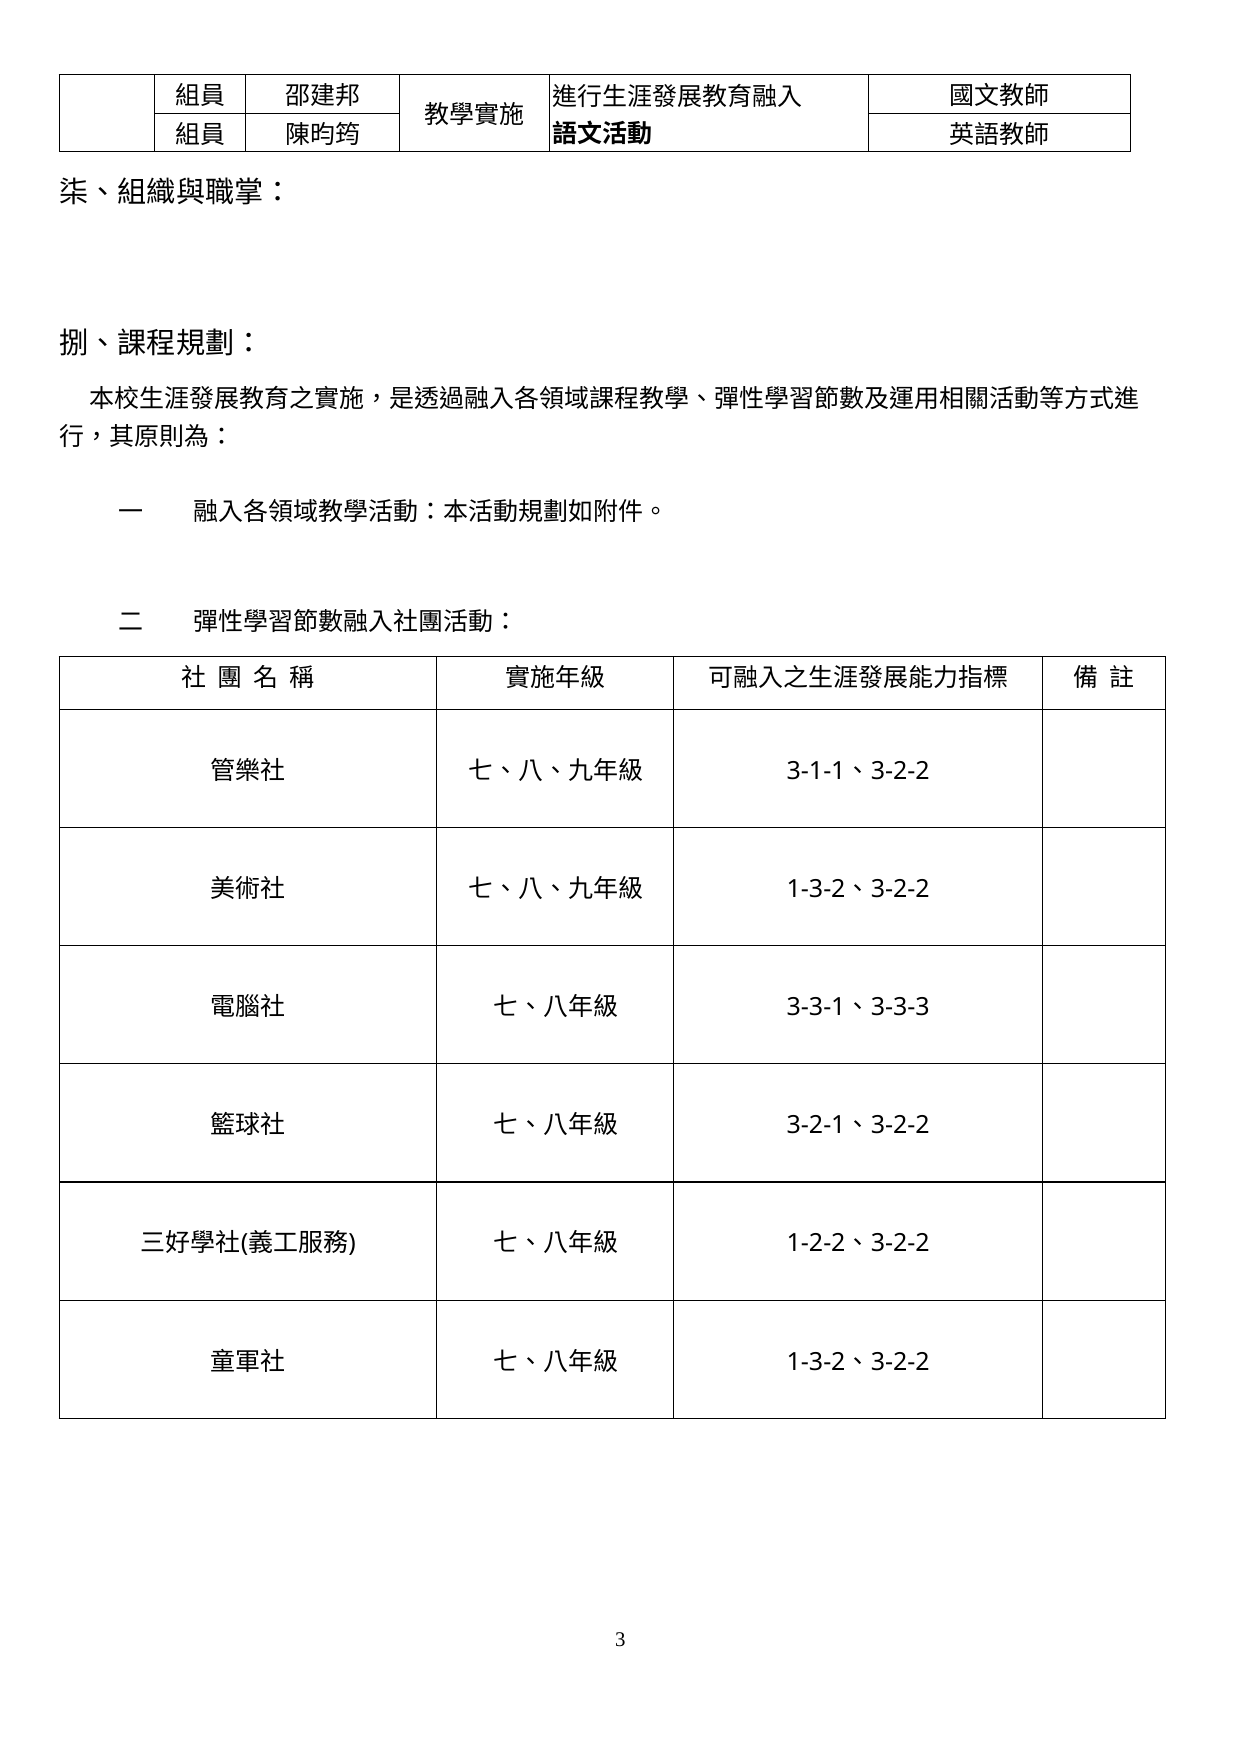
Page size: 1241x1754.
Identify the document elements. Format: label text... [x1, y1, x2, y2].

table_cell 3-3-1、3-3-3 [674, 946, 1042, 1063]
list 融入各領域教學活動：本活動規劃如附件。 [118, 490, 1181, 528]
table_cell 1-3-2、3-2-2 [674, 828, 1042, 945]
text 行，其原則為： [59, 415, 1181, 453]
table_cell 七、八年級 [437, 1183, 673, 1299]
table_cell 七、八年級 [437, 1064, 673, 1181]
table_cell 三好學社(義工服務) [60, 1183, 436, 1299]
table_cell 教學實施 [400, 75, 549, 151]
table_cell 童軍社 [60, 1301, 436, 1418]
table_cell [60, 75, 154, 151]
text 本校生涯發展教育之實施，是透過融入各領域課程教學、彈性學習節數及運用相關活動等方式進 [59, 378, 1181, 415]
table_cell 國文教師 [869, 75, 1130, 113]
table_cell [1043, 1183, 1165, 1299]
table_cell [1043, 1064, 1165, 1181]
table_cell 陳昀筠 [246, 114, 399, 151]
text 捌、課程規劃： [59, 303, 1181, 378]
table_cell 1-3-2、3-2-2 [674, 1301, 1042, 1418]
table_cell 七、八、九年級 [437, 828, 673, 945]
table_cell 英語教師 [869, 114, 1130, 151]
table_cell [1043, 710, 1165, 827]
table_cell 七、八、九年級 [437, 710, 673, 827]
table_header 備 註 [1043, 657, 1165, 709]
table_cell [1043, 828, 1165, 945]
table_cell 籃球社 [60, 1064, 436, 1181]
table_cell [1043, 1301, 1165, 1418]
table_cell 電腦社 [60, 946, 436, 1063]
table_cell 邵建邦 [246, 75, 399, 113]
table_header 實施年級 [437, 657, 673, 709]
table_cell 七、八年級 [437, 946, 673, 1063]
table_header 社 團 名 稱 [60, 657, 436, 709]
table_cell 進行生涯發展教育融入 語文活動 [550, 75, 868, 151]
table_cell 1-2-2、3-2-2 [674, 1183, 1042, 1299]
table_cell 組員 [155, 114, 245, 151]
table_cell 3-1-1、3-2-2 [674, 710, 1042, 827]
text 柒、組織與職掌： [59, 152, 1181, 227]
list 彈性學習節數融入社團活動： [118, 600, 1181, 638]
table_cell 組員 [155, 75, 245, 113]
table_cell [1043, 946, 1165, 1063]
table_cell 管樂社 [60, 710, 436, 827]
table_header 可融入之生涯發展能力指標 [674, 657, 1042, 709]
table_cell 七、八年級 [437, 1301, 673, 1418]
table_cell 美術社 [60, 828, 436, 945]
table_cell 3-2-1、3-2-2 [674, 1064, 1042, 1181]
